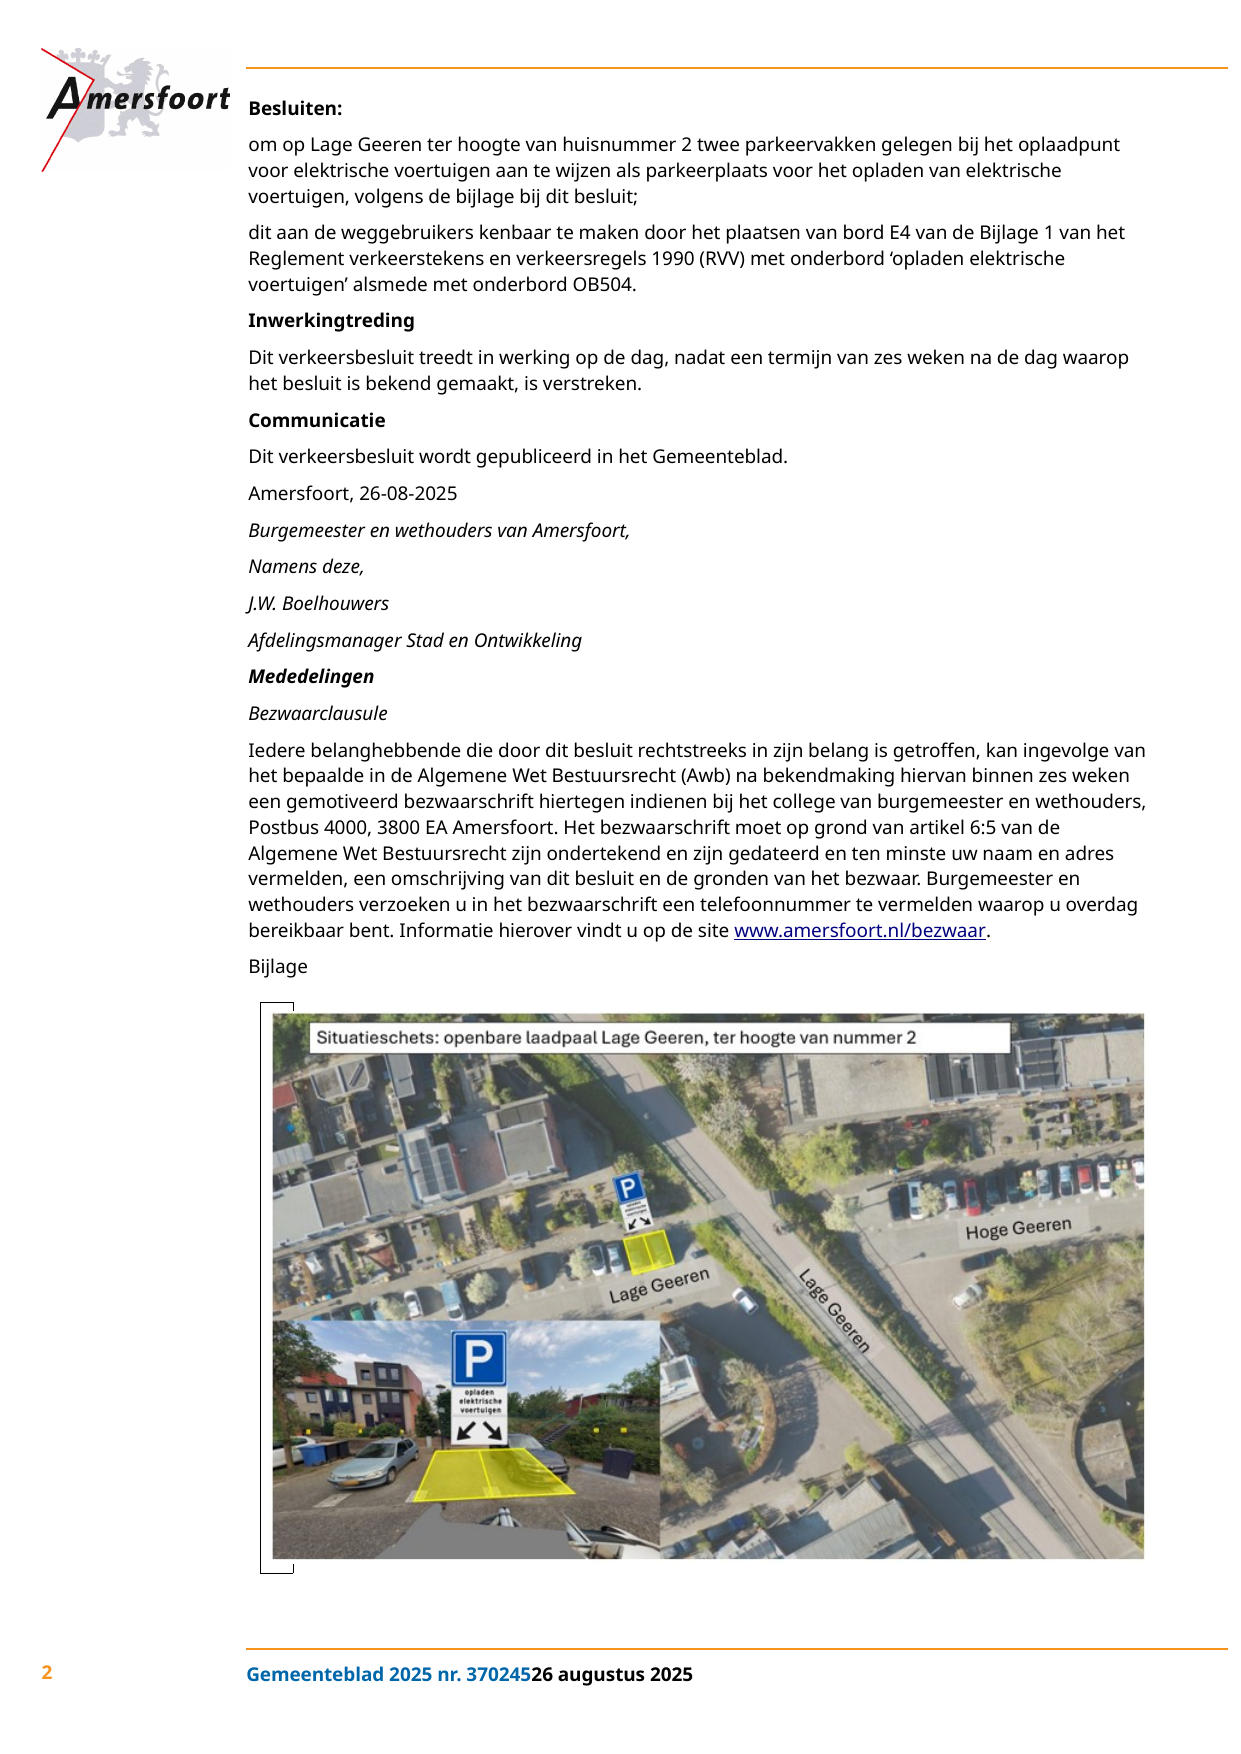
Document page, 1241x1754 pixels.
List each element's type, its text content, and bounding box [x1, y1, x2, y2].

text Afdelingsmanager Stad en Ontwikkeling [248, 627, 1152, 652]
text om op Lage Geeren ter hoogte van huisnummer 2 twee parkeervakken gelegen bij het oplaadpunt voor elektrische voertuigen aan te wijzen als parkeerplaats voor het opladen van elektrische voertuigen, volgens de bijlage bij dit besluit; [248, 131, 1152, 209]
text dit aan de weggebruikers kenbaar te maken door het plaatsen van bord E4 van de Bijlage 1 van het Reglement verkeerstekens en verkeersregels 1990 (RVV) met onderbord ‘opladen elektrische voertuigen’ alsmede met onderbord OB504. [248, 219, 1152, 297]
text Inwerkingtreding [248, 308, 1152, 333]
text Burgemeester en wethouders van Amersfoort, [248, 517, 1152, 542]
text Iedere belanghebbende die door dit besluit rechtstreeks in zijn belang is getroffen, kan ingevolge van het bepaalde in de Algemene Wet Bestuursrecht (Awb) na bekendmaking hiervan binnen zes weken een gemotiveerd bezwaarschrift hiertegen indienen bij het college van burgemeester en wethouders, Postbus 4000, 3800 EA Amersfoort. Het bezwaarschrift moet op grond van artikel 6:5 van de Algemene Wet Bestuursrecht zijn ondertekend en zijn gedateerd en ten minste uw naam en adres vermelden, een omschrijving van dit besluit en de gronden van het bezwaar. Burgemeester en wethouders verzoeken u in het bezwaarschrift een telefoonnummer te vermelden waarop u overdag bereikbaar bent. Informatie hierover vindt u op de site www.amersfoort.nl/bezwaar. [248, 737, 1152, 943]
text Dit verkeersbesluit treedt in werking op de dag, nadat een termijn van zes weken na de dag waarop het besluit is bekend gemaakt, is verstreken. [248, 344, 1152, 396]
text Dit verkeersbesluit wordt gepubliceerd in het Gemeenteblad. [248, 443, 1152, 469]
text Bezwaarclausule [248, 700, 1152, 726]
text J.W. Boelhouwers [248, 590, 1152, 616]
picture [41, 47, 231, 172]
text Bijlage [248, 953, 1152, 979]
picture [268, 1011, 1149, 1564]
text Besluiten: [248, 95, 1152, 121]
text Mededelingen [248, 663, 1152, 689]
text Namens deze, [248, 553, 1152, 579]
text Amersfoort, 26-08-2025 [248, 480, 1152, 506]
text Communicatie [248, 407, 1152, 432]
